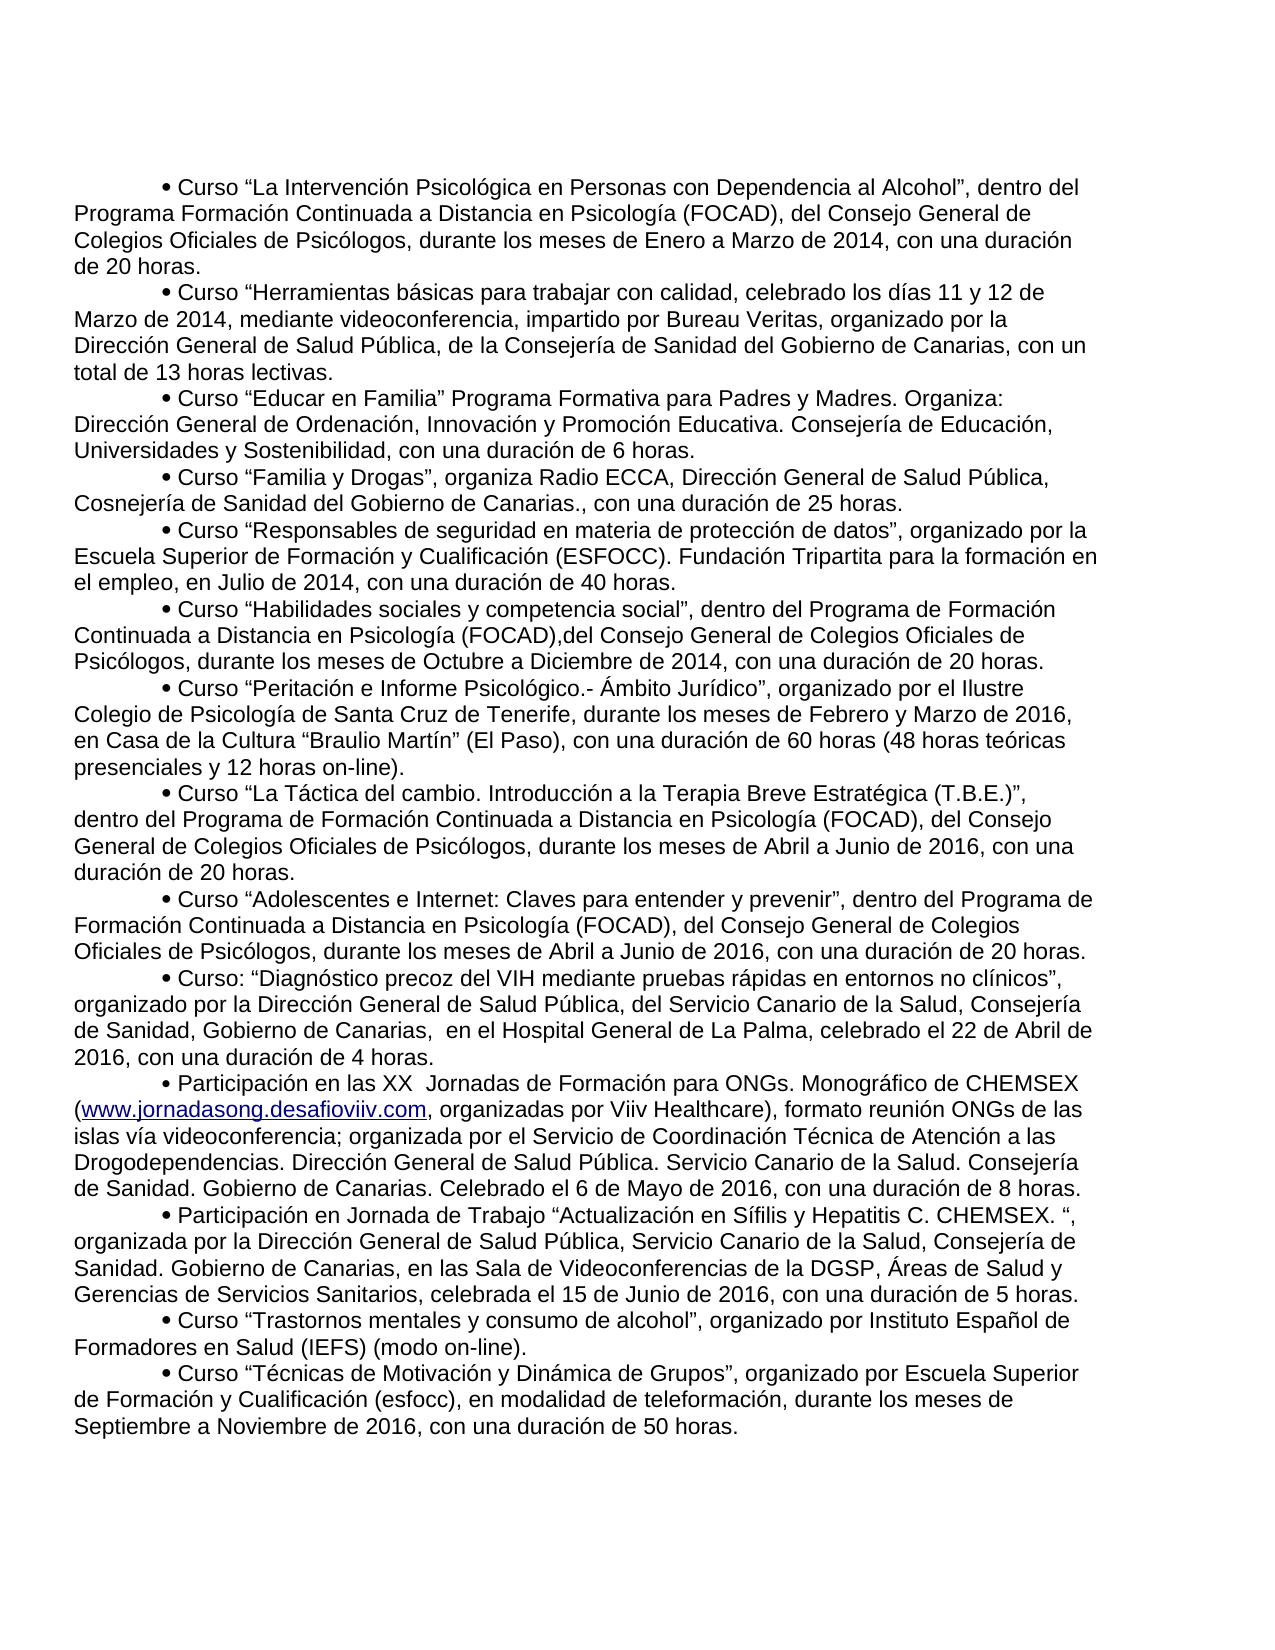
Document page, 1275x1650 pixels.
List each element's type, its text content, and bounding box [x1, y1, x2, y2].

list Curso “Responsables de seguridad en materia de protección de datos”, organizado por la Escuela Superior de Formación y Cualificación (ESFOCC). Fundación Tripartita para la formación en el empleo, en Julio de 2014, con una duración de 40 horas. [74, 517, 1098, 596]
list Participación en las XX Jornadas de Formación para ONGs. Monográfico de CHEMSEX (www.jornadasong.desafioviiv.com, organizadas por Viiv Healthcare), formato reunión ONGs de las islas vía videoconferencia; organizada por el Servicio de Coordinación Técnica de Atención a las Drogodependencias. Dirección General de Salud Pública. Servicio Canario de la Salud. Consejería de Sanidad. Gobierno de Canarias. Celebrado el 6 de Mayo de 2016, con una duración de 8 horas. [74, 1070, 1098, 1202]
list Curso “Habilidades sociales y competencia social”, dentro del Programa de Formación Continuada a Distancia en Psicología (FOCAD),del Consejo General de Colegios Oficiales de Psicólogos, durante los meses de Octubre a Diciembre de 2014, con una duración de 20 horas. [74, 596, 1098, 675]
list Curso “Familia y Drogas”, organiza Radio ECCA, Dirección General de Salud Pública, Cosnejería de Sanidad del Gobierno de Canarias., con una duración de 25 horas. [74, 464, 1098, 517]
list Curso “Peritación e Informe Psicológico.- Ámbito Jurídico”, organizado por el Ilustre Colegio de Psicología de Santa Cruz de Tenerife, durante los meses de Febrero y Marzo de 2016, en Casa de la Cultura “Braulio Martín” (El Paso), con una duración de 60 horas (48 horas teóricas presenciales y 12 horas on-line). [74, 675, 1098, 780]
list Curso “Técnicas de Motivación y Dinámica de Grupos”, organizado por Escuela Superior de Formación y Cualificación (esfocc), en modalidad de teleformación, durante los meses de Septiembre a Noviembre de 2016, con una duración de 50 horas. [74, 1360, 1098, 1439]
list Curso “Adolescentes e Internet: Claves para entender y prevenir”, dentro del Programa de Formación Continuada a Distancia en Psicología (FOCAD), del Consejo General de Colegios Oficiales de Psicólogos, durante los meses de Abril a Junio de 2016, con una duración de 20 horas. [74, 886, 1098, 964]
list Curso “Trastornos mentales y consumo de alcohol”, organizado por Instituto Español de Formadores en Salud (IEFS) (modo on-line). [74, 1307, 1098, 1360]
list Curso: “Diagnóstico precoz del VIH mediante pruebas rápidas en entornos no clínicos”, organizado por la Dirección General de Salud Pública, del Servicio Canario de la Salud, Consejería de Sanidad, Gobierno de Canarias, en el Hospital General de La Palma, celebrado el 22 de Abril de 2016, con una duración de 4 horas. [74, 964, 1098, 1070]
list Curso “Herramientas básicas para trabajar con calidad, celebrado los días 11 y 12 de Marzo de 2014, mediante videoconferencia, impartido por Bureau Veritas, organizado por la Dirección General de Salud Pública, de la Consejería de Sanidad del Gobierno de Canarias, con un total de 13 horas lectivas. [74, 279, 1098, 385]
list Curso “La Táctica del cambio. Introducción a la Terapia Breve Estratégica (T.B.E.)”, dentro del Programa de Formación Continuada a Distancia en Psicología (FOCAD), del Consejo General de Colegios Oficiales de Psicólogos, durante los meses de Abril a Junio de 2016, con una duración de 20 horas. [74, 780, 1098, 886]
list Participación en Jornada de Trabajo “Actualización en Sífilis y Hepatitis C. CHEMSEX. “, organizada por la Dirección General de Salud Pública, Servicio Canario de la Salud, Consejería de Sanidad. Gobierno de Canarias, en las Sala de Videoconferencias de la DGSP, Áreas de Salud y Gerencias de Servicios Sanitarios, celebrada el 15 de Junio de 2016, con una duración de 5 horas. [74, 1202, 1098, 1307]
list Curso “Educar en Familia” Programa Formativa para Padres y Madres. Organiza: Dirección General de Ordenación, Innovación y Promoción Educativa. Consejería de Educación, Universidades y Sostenibilidad, con una duración de 6 horas. [74, 385, 1098, 464]
list Curso “La Intervención Psicológica en Personas con Dependencia al Alcohol”, dentro del Programa Formación Continuada a Distancia en Psicología (FOCAD), del Consejo General de Colegios Oficiales de Psicólogos, durante los meses de Enero a Marzo de 2014, con una duración de 20 horas. [74, 174, 1098, 279]
